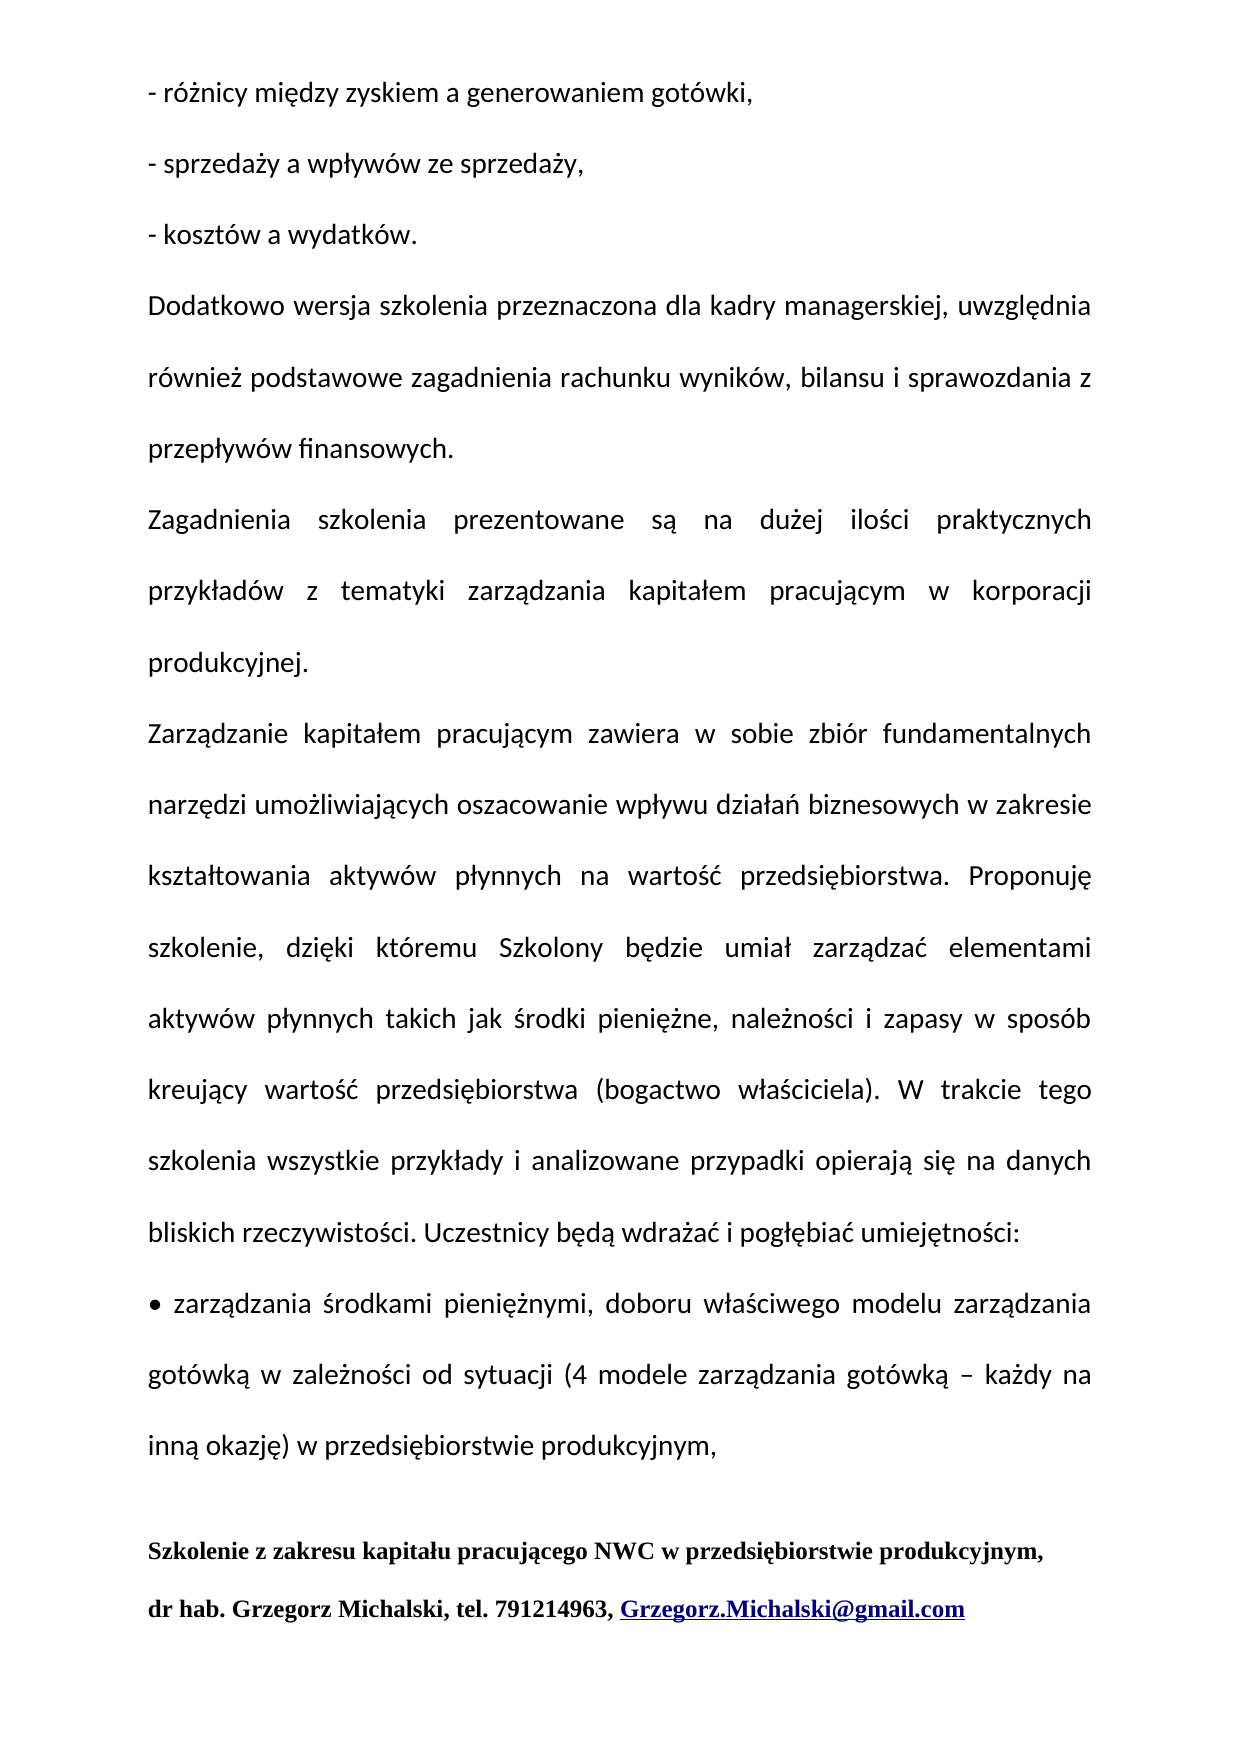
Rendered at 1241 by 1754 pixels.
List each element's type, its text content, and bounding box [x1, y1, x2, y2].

text • zarządzania środkami pieniężnymi, doboru właściwego modelu zarządzania gotówką w zależności od sytuacji (4 modele zarządzania gotówką – każdy na inną okazję) w przedsiębiorstwie produkcyjnym, [148, 1285, 1093, 1463]
text Zagadnienia szkolenia prezentowane są na dużej ilości praktycznych przykładów z tematyki zarządzania kapitałem pracującym w korporacji produkcyjnej. [148, 501, 1093, 679]
text - różnicy między zyskiem a generowaniem gotówki, [148, 74, 1093, 109]
text Zarządzanie kapitałem pracującym zawiera w sobie zbiór fundamentalnych narzędzi umożliwiających oszacowanie wpływu działań biznesowych w zakresie kształtowania aktywów płynnych na wartość przedsiębiorstwa. Proponuję szkolenie, dzięki któremu Szkolony będzie umiał zarządzać elementami aktywów płynnych takich jak środki pieniężne, należności i zapasy w sposób kreujący wartość przedsiębiorstwa (bogactwo właściciela). W trakcie tego szkolenia wszystkie przykłady i analizowane przypadki opierają się na danych bliskich rzeczywistości. Uczestnicy będą wdrażać i pogłębiać umiejętności: [148, 715, 1093, 1249]
text - kosztów a wydatków. [148, 216, 1093, 252]
text - sprzedaży a wpływów ze sprzedaży, [148, 145, 1093, 181]
text Dodatkowo wersja szkolenia przeznaczona dla kadry managerskiej, uwzględnia również podstawowe zagadnienia rachunku wyników, bilansu i sprawozdania z przepływów finansowych. [148, 287, 1093, 466]
